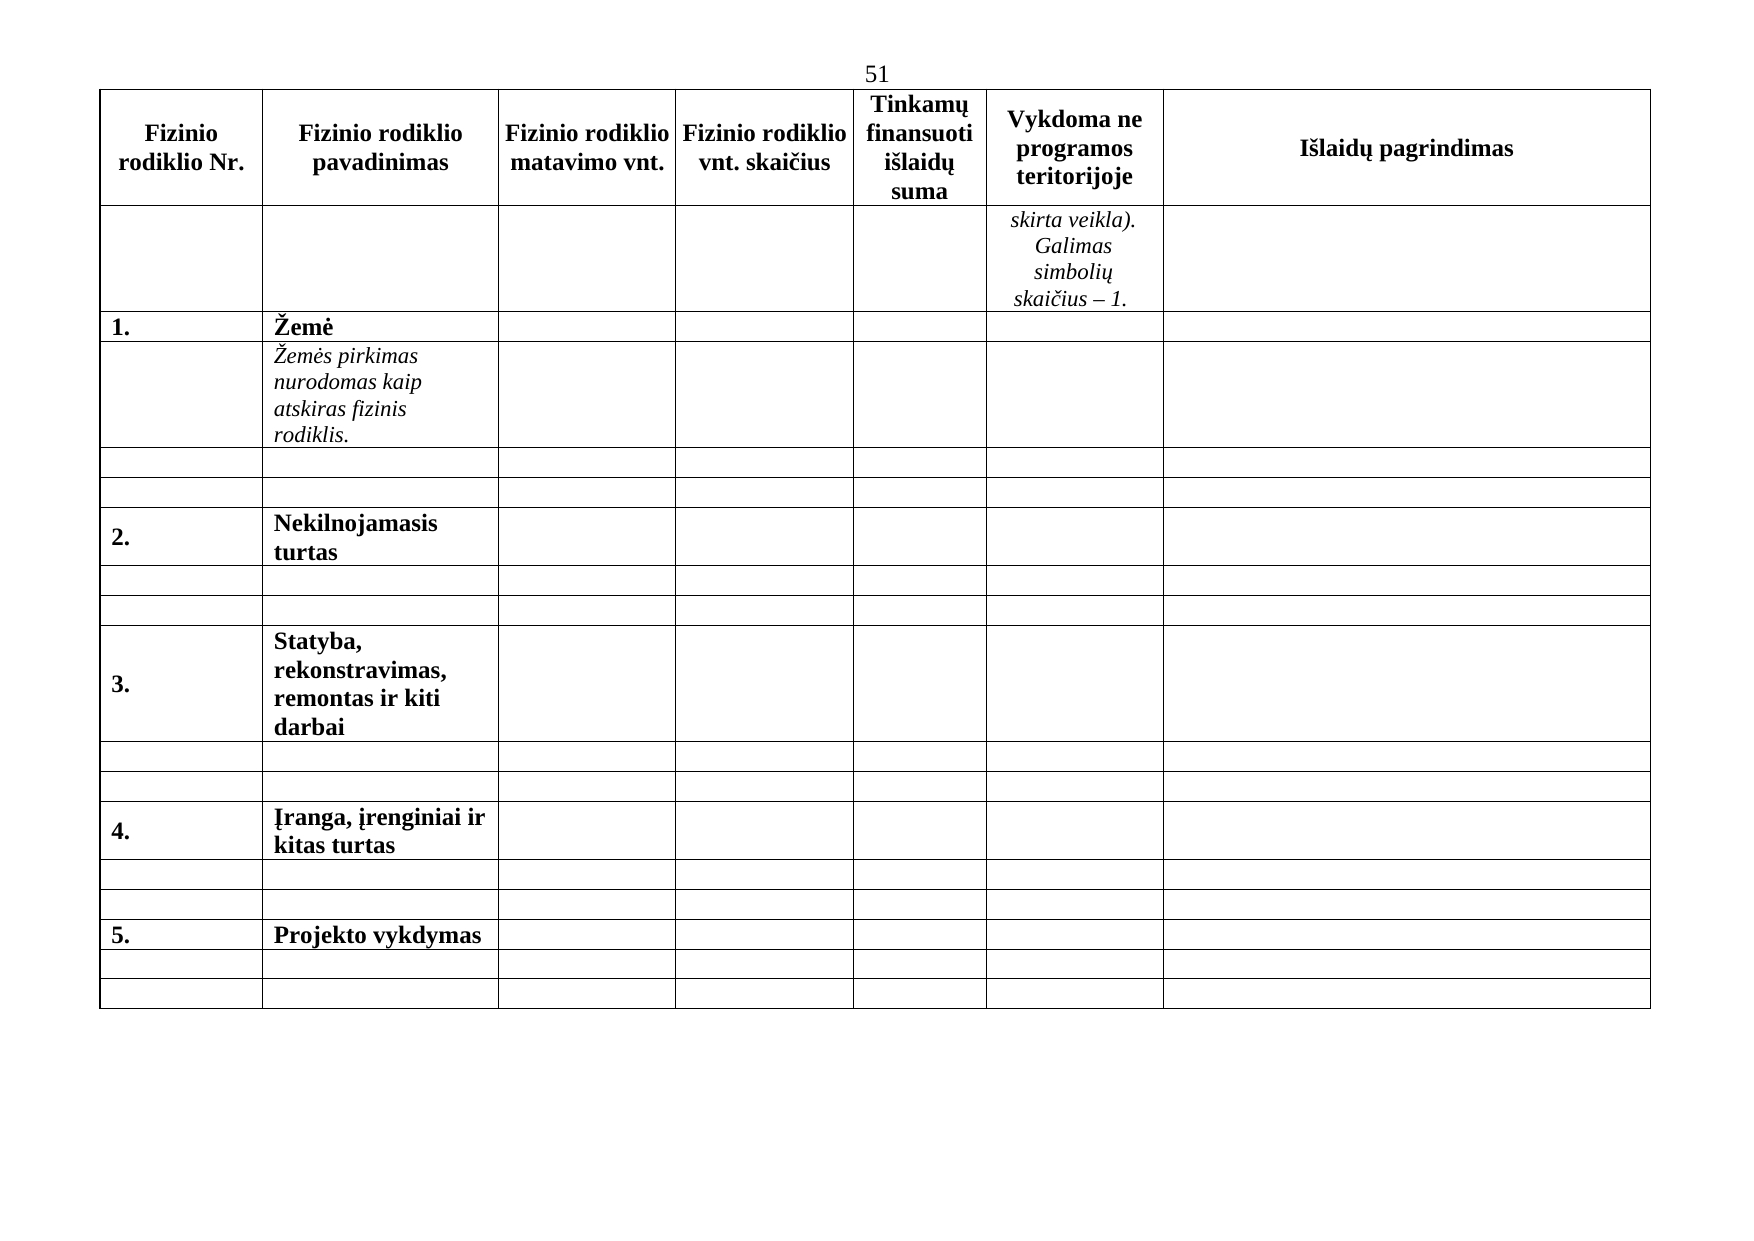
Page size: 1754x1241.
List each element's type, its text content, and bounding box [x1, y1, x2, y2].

table_cell Žemės pirkimas nurodomas kaip atskiras fizinis rodiklis. [263, 342, 498, 447]
table_cell [1164, 566, 1650, 595]
table_cell [263, 742, 498, 771]
table_cell [987, 772, 1163, 801]
table_cell [676, 206, 853, 311]
table_header Išlaidų pagrindimas [1164, 90, 1650, 204]
table_cell 4. [101, 802, 262, 859]
table_cell [499, 508, 675, 565]
table_cell [101, 206, 262, 311]
table_cell [499, 742, 675, 771]
table_cell [676, 312, 853, 341]
table_cell [987, 626, 1163, 741]
table_cell [263, 478, 498, 507]
table_cell [676, 950, 853, 978]
table_cell [987, 566, 1163, 595]
table_cell [499, 342, 675, 447]
table_cell [499, 312, 675, 341]
table_cell [987, 312, 1163, 341]
table_cell [499, 860, 675, 889]
table_cell [854, 478, 986, 507]
table_cell Nekilnojamasis turtas [263, 508, 498, 565]
table_cell [1164, 626, 1650, 741]
table_cell [499, 596, 675, 625]
table_cell [1164, 979, 1650, 1008]
table_cell [987, 478, 1163, 507]
table_cell [499, 478, 675, 507]
table_cell [499, 206, 675, 311]
table_cell [854, 742, 986, 771]
table_cell [263, 979, 498, 1008]
table_cell [854, 448, 986, 477]
table_cell [101, 566, 262, 595]
table_cell [263, 890, 498, 919]
table_cell [1164, 478, 1650, 507]
table_cell [987, 342, 1163, 447]
table_cell [263, 950, 498, 978]
table_cell [854, 312, 986, 341]
table_cell [676, 772, 853, 801]
table_cell [854, 566, 986, 595]
table_cell [676, 342, 853, 447]
table_cell [676, 448, 853, 477]
table_cell [101, 478, 262, 507]
table_cell [1164, 448, 1650, 477]
table_cell [987, 979, 1163, 1008]
table_cell [1164, 920, 1650, 948]
table_cell [499, 890, 675, 919]
table_cell [1164, 890, 1650, 919]
table_cell [101, 342, 262, 447]
table_cell 1. [101, 312, 262, 341]
table_cell [1164, 342, 1650, 447]
table_cell [854, 508, 986, 565]
table_header Fizinio rodiklio pavadinimas [263, 90, 498, 204]
table_header Fizinio rodiklio Nr. [101, 90, 262, 204]
table_cell [987, 802, 1163, 859]
table_cell [499, 920, 675, 948]
table_cell [263, 448, 498, 477]
table_cell [101, 860, 262, 889]
table_cell [676, 508, 853, 565]
table_cell [499, 979, 675, 1008]
table_cell [676, 920, 853, 948]
table_cell [987, 448, 1163, 477]
table_cell Žemė [263, 312, 498, 341]
table_cell [263, 566, 498, 595]
table_cell [854, 802, 986, 859]
table_cell [854, 626, 986, 741]
table_cell [854, 920, 986, 948]
table_cell [499, 772, 675, 801]
table_header Fizinio rodiklio vnt. skaičius [676, 90, 853, 204]
table_cell 2. [101, 508, 262, 565]
table_cell [987, 860, 1163, 889]
table_cell [987, 508, 1163, 565]
table_cell [854, 342, 986, 447]
table_cell [1164, 860, 1650, 889]
table_cell [101, 890, 262, 919]
table_cell [854, 979, 986, 1008]
table_cell 3. [101, 626, 262, 741]
table_cell [987, 890, 1163, 919]
table_cell [499, 448, 675, 477]
table_header Fizinio rodiklio matavimo vnt. [499, 90, 675, 204]
table_cell [101, 950, 262, 978]
table_cell [101, 979, 262, 1008]
table_cell [101, 448, 262, 477]
table_header Vykdoma ne programos teritorijoje [987, 90, 1163, 204]
table_cell [499, 802, 675, 859]
table_cell [854, 596, 986, 625]
table_cell [676, 596, 853, 625]
table_cell [1164, 772, 1650, 801]
table_cell [1164, 950, 1650, 978]
table_cell [676, 802, 853, 859]
table_cell [854, 860, 986, 889]
table_cell [676, 566, 853, 595]
table_cell [101, 596, 262, 625]
table_cell [987, 920, 1163, 948]
table_cell Projekto vykdymas [263, 920, 498, 948]
table_cell Statyba, rekonstravimas, remontas ir kiti darbai [263, 626, 498, 741]
table_cell [1164, 596, 1650, 625]
table_cell [1164, 742, 1650, 771]
table_cell [101, 772, 262, 801]
table_cell [676, 478, 853, 507]
table_cell [263, 860, 498, 889]
table_cell [1164, 312, 1650, 341]
table_cell [987, 742, 1163, 771]
table_cell [1164, 802, 1650, 859]
table_cell [676, 742, 853, 771]
table_cell [676, 626, 853, 741]
table_cell [499, 950, 675, 978]
table_cell skirta veikla). Galimas simbolių skaičius – 1. [987, 206, 1163, 311]
table_cell [1164, 508, 1650, 565]
table_cell [854, 772, 986, 801]
table_cell 5. [101, 920, 262, 948]
table_cell [854, 890, 986, 919]
table_cell Įranga, įrenginiai ir kitas turtas [263, 802, 498, 859]
table_cell [676, 860, 853, 889]
table_cell [987, 950, 1163, 978]
table_cell [1164, 206, 1650, 311]
table_cell [263, 206, 498, 311]
table_cell [987, 596, 1163, 625]
table_cell [854, 206, 986, 311]
table_header Tinkamų finansuoti išlaidų suma [854, 90, 986, 204]
table_cell [263, 596, 498, 625]
table_cell [676, 979, 853, 1008]
table_cell [499, 566, 675, 595]
table_cell [263, 772, 498, 801]
table_cell [499, 626, 675, 741]
table_cell [676, 890, 853, 919]
table_cell [854, 950, 986, 978]
table_cell [101, 742, 262, 771]
